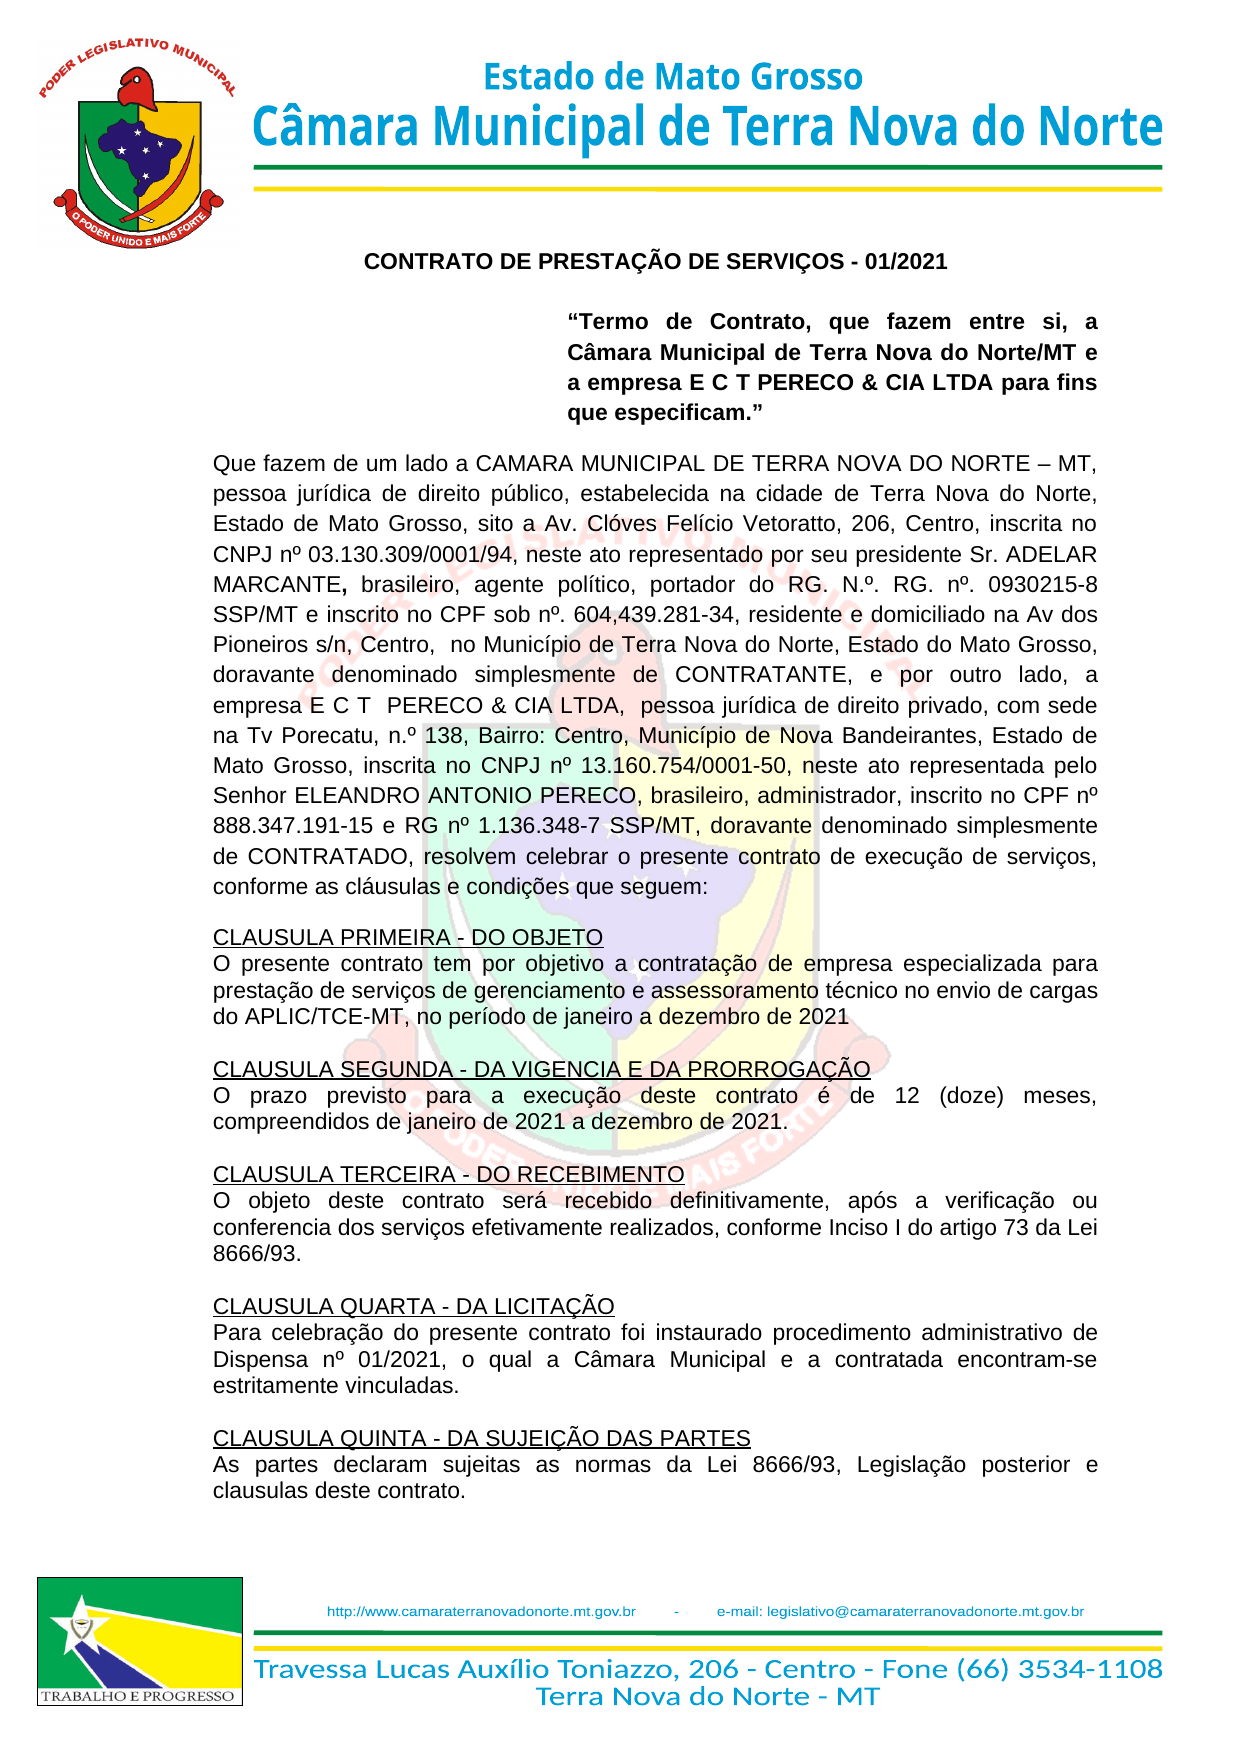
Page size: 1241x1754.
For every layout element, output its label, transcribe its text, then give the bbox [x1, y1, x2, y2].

text CONTRATO DE PRESTAÇÃO DE SERVIÇOS - 01/2021 [213, 248, 1098, 274]
text CLAUSULA QUINTA - DA SUJEIÇÃO DAS PARTES [213, 1424, 1098, 1451]
text O prazo previsto para a execução deste contrato é de 12 (doze) meses, compreendidos de janeiro de 2021 a dezembro de 2021. [213, 1082, 284, 1135]
text Para celebração do presente contrato foi instaurado procedimento administrativo de Dispensa nº 01/2021, o qual a Câmara Municipal e a contratada encontram-se estritamente vinculadas. [213, 1319, 1098, 1398]
text “Termo de Contrato, que fazem entre si, a Câmara Municipal de Terra Nova do Norte/MT e a empresa E C T PERECO & CIA LTDA para fins que especificam.” [567, 308, 1098, 425]
text CLAUSULA SEGUNDA - DA VIGENCIA E DA PRORROGAÇÃO [947, 1056, 1098, 1082]
picture [38, 1578, 242, 1705]
text CLAUSULA TERCEIRA - DO RECEBIMENTO [947, 1161, 1098, 1187]
text O presente contrato tem por objetivo a contratação de empresa especializada para prestação de serviços de gerenciamento e assessoramento técnico no envio de cargas do APLIC/TCE-MT, no período de janeiro a dezembro de 2021 [947, 950, 1098, 1029]
text CLAUSULA QUARTA - DA LICITAÇÃO [213, 1293, 1098, 1319]
picture [35, 36, 241, 251]
text Que fazem de um lado a CAMARA MUNICIPAL DE TERRA NOVA DO NORTE – MT, pessoa jurídica de direito público, estabelecida na cidade de Terra Nova do Norte, Estado de Mato Grosso, sito a Av. Clóves Felício Vetoratto, 206, Centro, inscrita no CNPJ nº 03.130.309/0001/94, neste ato representado por seu presidente Sr. ADELAR MARCANTE, brasileiro, agente político, portador do RG. N.º. RG. nº. 0930215-8 SSP/MT e inscrito no CPF sob nº. 604,439.281-34, residente e domiciliado na Av dos Pioneiros s/n, Centro, no Município de Terra Nova do Norte, Estado do Mato Grosso, doravante denominado simplesmente de CONTRATANTE, e por outro lado, a empresa E C T PERECO & CIA LTDA, pessoa jurídica de direito privado, com sede na Tv Porecatu, n.º 138, Bairro: Centro, Município de Nova Bandeirantes, Estado de Mato Grosso, inscrita no CNPJ nº 13.160.754/0001-50, neste ato representada pelo Senhor ELEANDRO ANTONIO PERECO, brasileiro, administrador, inscrito no CPF nº 888.347.191-15 e RG nº 1.136.348-7 SSP/MT, doravante denominado simplesmente de CONTRATADO, resolvem celebrar o presente contrato de execução de serviços, conforme as cláusulas e condições que seguem: [213, 450, 1098, 899]
text O objeto deste contrato será recebido definitivamente, após a verificação ou conferencia dos serviços efetivamente realizados, conforme Inciso I do artigo 73 da Lei 8666/93. [213, 1187, 1098, 1266]
text O prazo previsto para a execução deste contrato é de 12 (doze) meses, compreendidos de janeiro de 2021 a dezembro de 2021. [947, 1082, 1098, 1135]
picture [836, 1606, 849, 1613]
text As partes declaram sujeitas as normas da Lei 8666/93, Legislação posterior e clausulas deste contrato. [213, 1451, 1098, 1504]
text CLAUSULA PRIMEIRA - DO OBJETO [947, 924, 1098, 950]
text CLAUSULA TERCEIRA - DO RECEBIMENTO [213, 1161, 284, 1184]
text CLAUSULA PRIMEIRA - DO OBJETO [213, 924, 284, 947]
text O presente contrato tem por objetivo a contratação de empresa especializada para prestação de serviços de gerenciamento e assessoramento técnico no envio de cargas do APLIC/TCE-MT, no período de janeiro a dezembro de 2021 [213, 950, 284, 1029]
text CLAUSULA SEGUNDA - DA VIGENCIA E DA PRORROGAÇÃO [213, 1056, 284, 1078]
